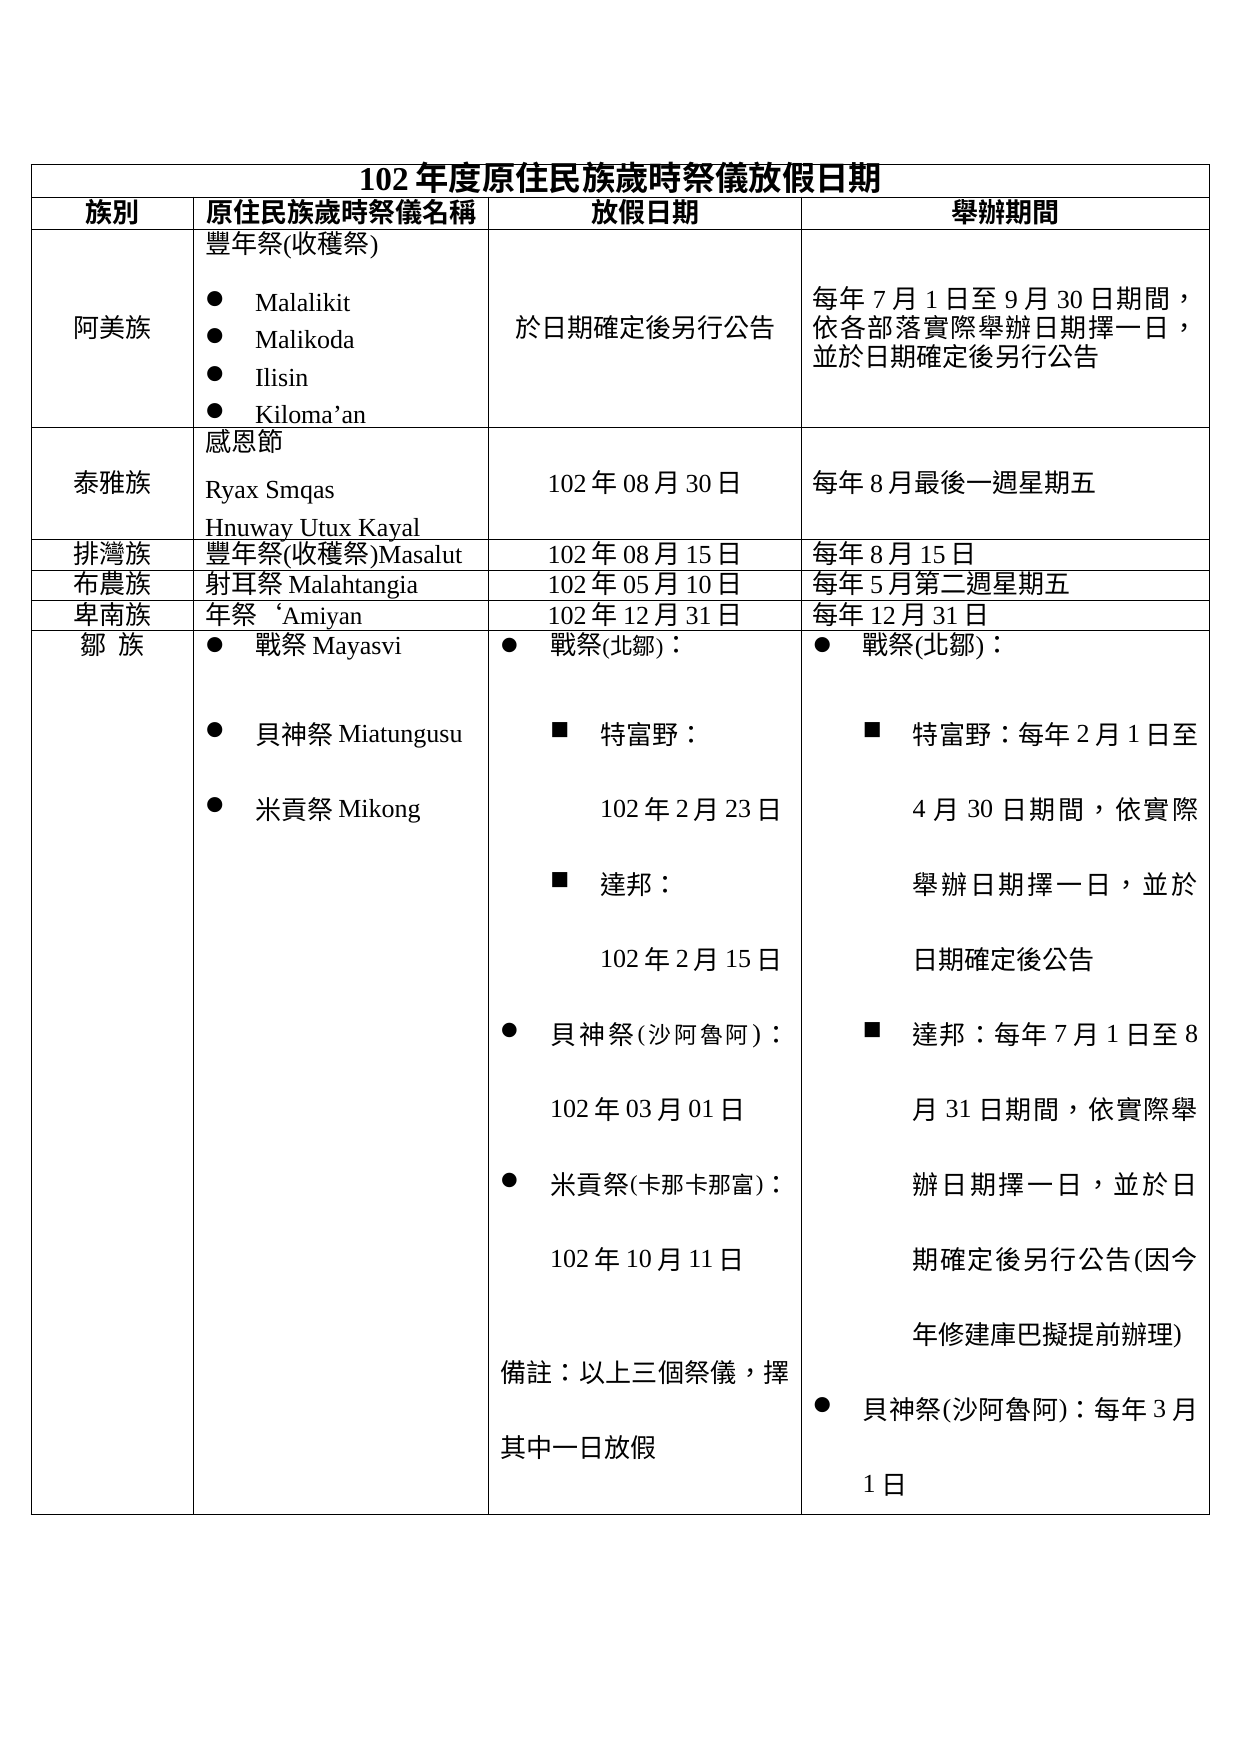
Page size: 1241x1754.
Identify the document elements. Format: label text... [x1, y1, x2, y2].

table_cell 原住民族歲時祭儀名稱 [194, 198, 488, 229]
table_header 102年度原住民族歲時祭儀放假日期 [32, 165, 1209, 197]
table_cell 戰祭Mayasvi 貝神祭Miatungusu 米貢祭Mikong [194, 631, 488, 1514]
table_cell 102年08月15日 [489, 540, 801, 569]
table_cell 泰雅族 [32, 428, 193, 539]
table_cell 102年08月30日 [489, 428, 801, 539]
table_cell 每年5月第二週星期五 [802, 571, 1209, 600]
table_cell 於日期確定後另行公告 [489, 230, 801, 427]
table_cell 每年8月15日 [802, 540, 1209, 569]
table_cell 每年7月1日至9月30日期間，依各部落實際舉辦日期擇一日，並於日期確定後另行公告 [802, 230, 1209, 427]
table_cell 射耳祭Malahtangia [194, 571, 488, 600]
table_cell 舉辦期間 [802, 198, 1209, 229]
table_cell 每年12月31日 [802, 601, 1209, 630]
table_cell 豐年祭(收穫祭) Malalikit Malikoda Ilisin Kiloma’an [194, 230, 488, 427]
table_cell 阿美族 [32, 230, 193, 427]
table_cell 感恩節 Ryax Smqas Hnuway Utux Kayal [194, 428, 488, 539]
table_cell 戰祭(北鄒)： 特富野： 102年2月23日 達邦： 102年2月15日 貝神祭(沙阿魯阿)：102年03月01日 米貢祭(卡那卡那富)：102年10月11日 備註：以上三個祭儀，擇其中一日放假 [489, 631, 801, 1514]
table_cell 布農族 [32, 571, 193, 600]
table_cell 102年12月31日 [489, 601, 801, 630]
table_cell 豐年祭(收穫祭)Masalut [194, 540, 488, 569]
table_cell 鄒 族 [32, 631, 193, 1514]
table_cell 卑南族 [32, 601, 193, 630]
table_cell 每年8月最後一週星期五 [802, 428, 1209, 539]
table_cell 排灣族 [32, 540, 193, 569]
table_cell 放假日期 [489, 198, 801, 229]
table_cell 102年05月10日 [489, 571, 801, 600]
table_cell 族別 [32, 198, 193, 229]
table_cell 年祭‘Amiyan [194, 601, 488, 630]
table_cell 戰祭(北鄒)： 特富野：每年2月1日至4月30日期間，依實際舉辦日期擇一日，並於日期確定後公告 達邦：每年7月1日至8月31日期間，依實際舉辦日期擇一日，並於日期確定後另行公告(因今年修建庫巴擬提前辦理) 貝神祭(沙阿魯阿)：每年3月1日 米貢祭(卡那卡那富)：每年10月1日至10月31日期間，依實際舉辦日期擇一日，並於日期確定後另行公告 [802, 631, 1209, 1514]
